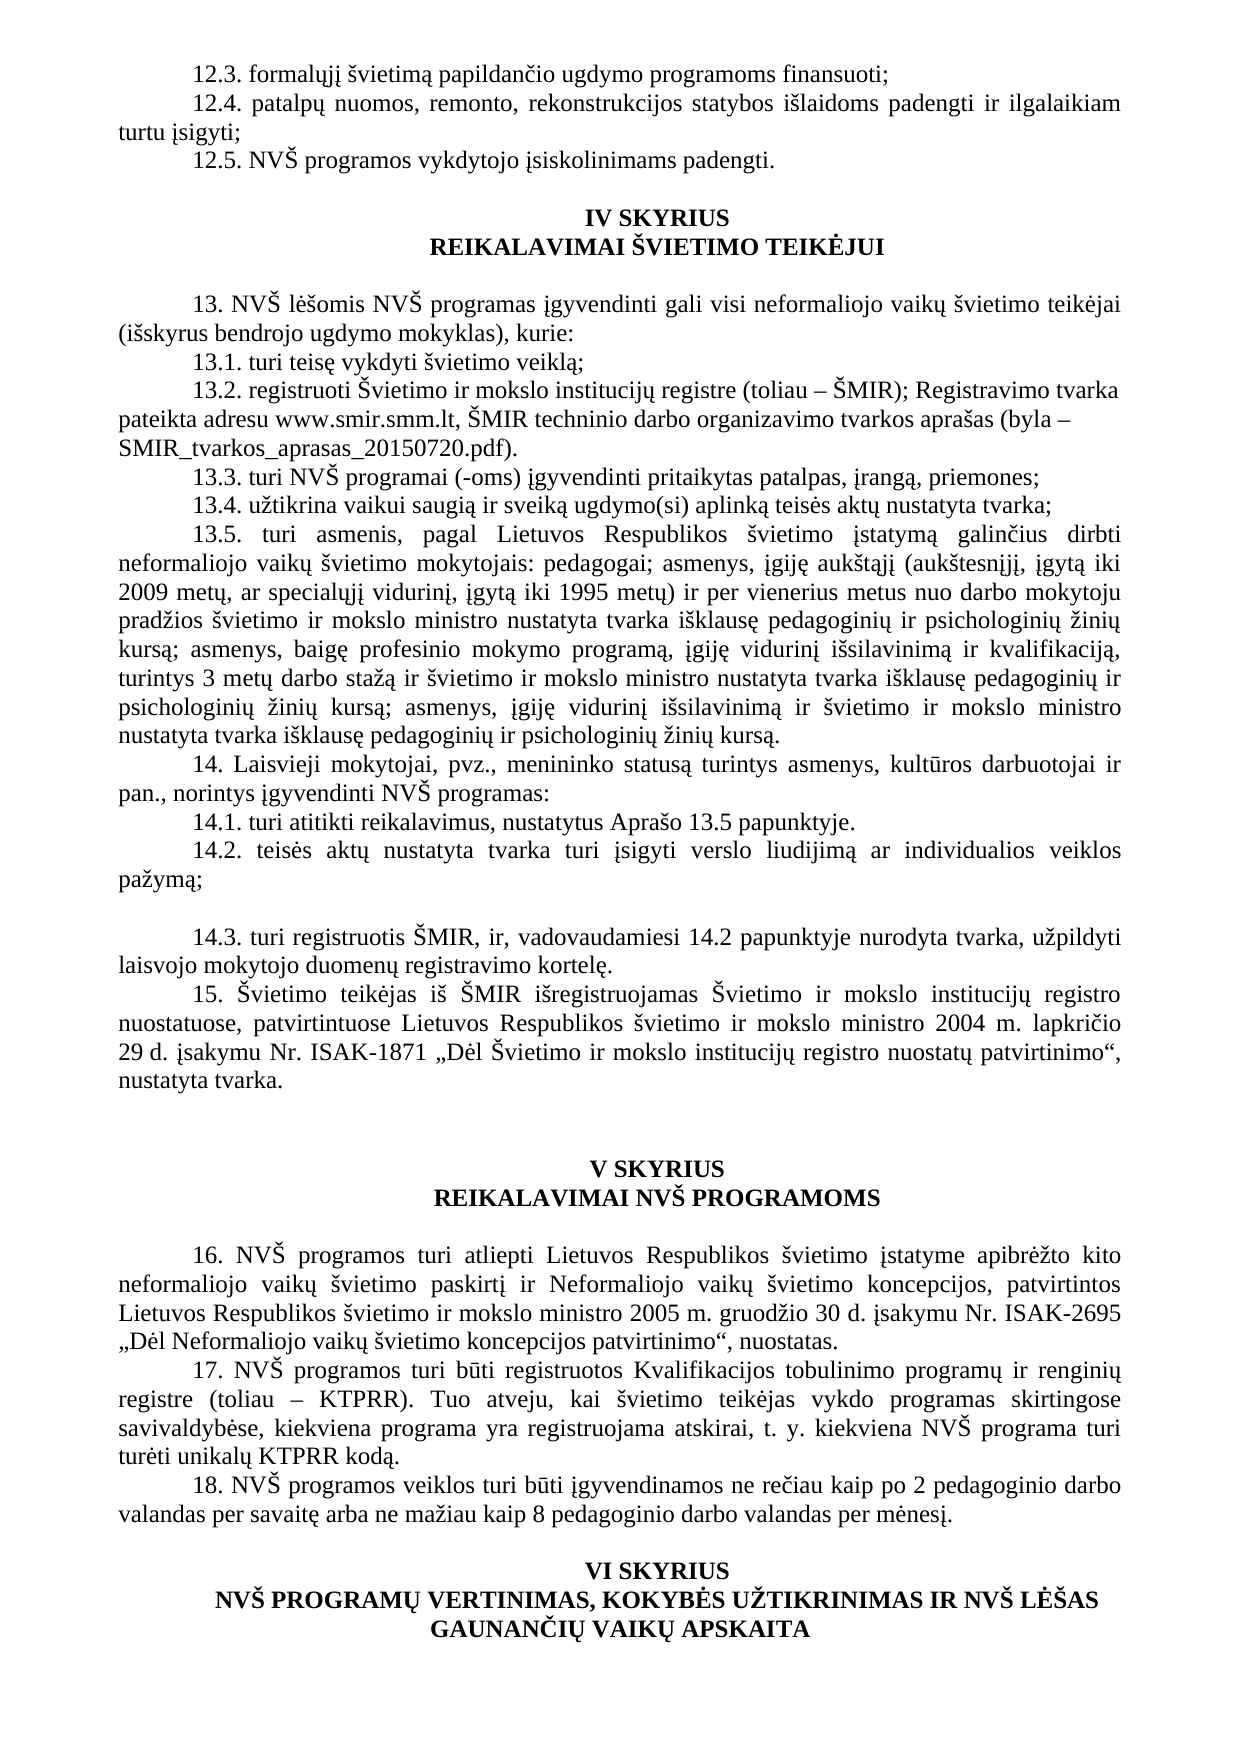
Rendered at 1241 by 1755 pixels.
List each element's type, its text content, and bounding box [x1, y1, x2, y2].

text 13.3. turi NVŠ programai (-oms) įgyvendinti pritaikytas patalpas, įrangą, priemones; [118, 462, 1122, 490]
text 14. Laisvieji mokytojai, pvz., menininko statusą turintys asmenys, kultūros darbuotojai ir pan., norintys įgyvendinti NVŠ programas: [118, 749, 1122, 807]
text 13.2. registruoti Švietimo ir mokslo institucijų registre (toliau – ŠMIR); Registravimo tvarka pateikta adresu www.smir.smm.lt, ŠMIR techninio darbo organizavimo tvarkos aprašas (byla – SMIR_tvarkos_aprasas_20150720.pdf). [118, 375, 1122, 462]
text V SKYRIUS [118, 1154, 1122, 1183]
text 17. NVŠ programos turi būti registruotos Kvalifikacijos tobulinimo programų ir renginių registre (toliau – KTPRR). Tuo atveju, kai švietimo teikėjas vykdo programas skirtingose savivaldybėse, kiekviena programa yra registruojama atskirai, t. y. kiekviena NVŠ programa turi turėti unikalų KTPRR kodą. [118, 1355, 1122, 1470]
text VI SKYRIUS [118, 1556, 1122, 1585]
text 14.3. turi registruotis ŠMIR, ir, vadovaudamiesi 14.2 papunktyje nurodyta tvarka, užpildyti laisvojo mokytojo duomenų registravimo kortelę. [118, 922, 1122, 979]
text REIKALAVIMAI NVŠ PROGRAMOMS [118, 1183, 1122, 1211]
text 12.3. formalųjį švietimą papildančio ugdymo programoms finansuoti; [118, 59, 1122, 88]
text 13.4. užtikrina vaikui saugią ir sveiką ugdymo(si) aplinką teisės aktų nustatyta tvarka; [118, 490, 1122, 519]
text 13.1. turi teisę vykdyti švietimo veiklą; [118, 347, 1122, 375]
text 12.4. patalpų nuomos, remonto, rekonstrukcijos statybos išlaidoms padengti ir ilgalaikiam turtu įsigyti; [118, 88, 1122, 145]
text 12.5. NVŠ programos vykdytojo įsiskolinimams padengti. [118, 145, 1122, 174]
text 13. NVŠ lėšomis NVŠ programas įgyvendinti gali visi neformaliojo vaikų švietimo teikėjai (išskyrus bendrojo ugdymo mokyklas), kurie: [118, 289, 1122, 347]
text 13.5. turi asmenis, pagal Lietuvos Respublikos švietimo įstatymą galinčius dirbti neformaliojo vaikų švietimo mokytojais: pedagogai; asmenys, įgiję aukštąjį (aukštesnįjį, įgytą iki 2009 metų, ar specialųjį vidurinį, įgytą iki 1995 metų) ir per vienerius metus nuo darbo mokytoju pradžios švietimo ir mokslo ministro nustatyta tvarka išklausę pedagoginių ir psichologinių žinių kursą; asmenys, baigę profesinio mokymo programą, įgiję vidurinį išsilavinimą ir kvalifikaciją, turintys 3 metų darbo stažą ir švietimo ir mokslo ministro nustatyta tvarka išklausę pedagoginių ir psichologinių žinių kursą; asmenys, įgiję vidurinį išsilavinimą ir švietimo ir mokslo ministro nustatyta tvarka išklausę pedagoginių ir psichologinių žinių kursą. [118, 519, 1122, 749]
text 14.2. teisės aktų nustatyta tvarka turi įsigyti verslo liudijimą ar individualios veiklos pažymą; [118, 835, 1122, 893]
text 14.1. turi atitikti reikalavimus, nustatytus Aprašo 13.5 papunktyje. [118, 807, 1122, 835]
text 15. Švietimo teikėjas iš ŠMIR išregistruojamas Švietimo ir mokslo institucijų registro nuostatuose, patvirtintuose Lietuvos Respublikos švietimo ir mokslo ministro 2004 m. lapkričio 29 d. įsakymu Nr. ISAK-1871 „Dėl Švietimo ir mokslo institucijų registro nuostatų patvirtinimo“, nustatyta tvarka. [118, 979, 1122, 1094]
text IV SKYRIUS [118, 203, 1122, 232]
text NVŠ PROGRAMŲ VERTINIMAS, KOKYBĖS UŽTIKRINIMAS IR NVŠ LĖŠAS GAUNANČIŲ VAIKŲ APSKAITA [118, 1585, 1122, 1643]
text REIKALAVIMAI ŠVIETIMO TEIKĖJUI [118, 232, 1122, 260]
text 16. NVŠ programos turi atliepti Lietuvos Respublikos švietimo įstatyme apibrėžto kito neformaliojo vaikų švietimo paskirtį ir Neformaliojo vaikų švietimo koncepcijos, patvirtintos Lietuvos Respublikos švietimo ir mokslo ministro 2005 m. gruodžio 30 d. įsakymu Nr. ISAK-2695 „Dėl Neformaliojo vaikų švietimo koncepcijos patvirtinimo“, nuostatas. [118, 1240, 1122, 1355]
text 18. NVŠ programos veiklos turi būti įgyvendinamos ne rečiau kaip po 2 pedagoginio darbo valandas per savaitę arba ne mažiau kaip 8 pedagoginio darbo valandas per mėnesį. [118, 1470, 1122, 1528]
